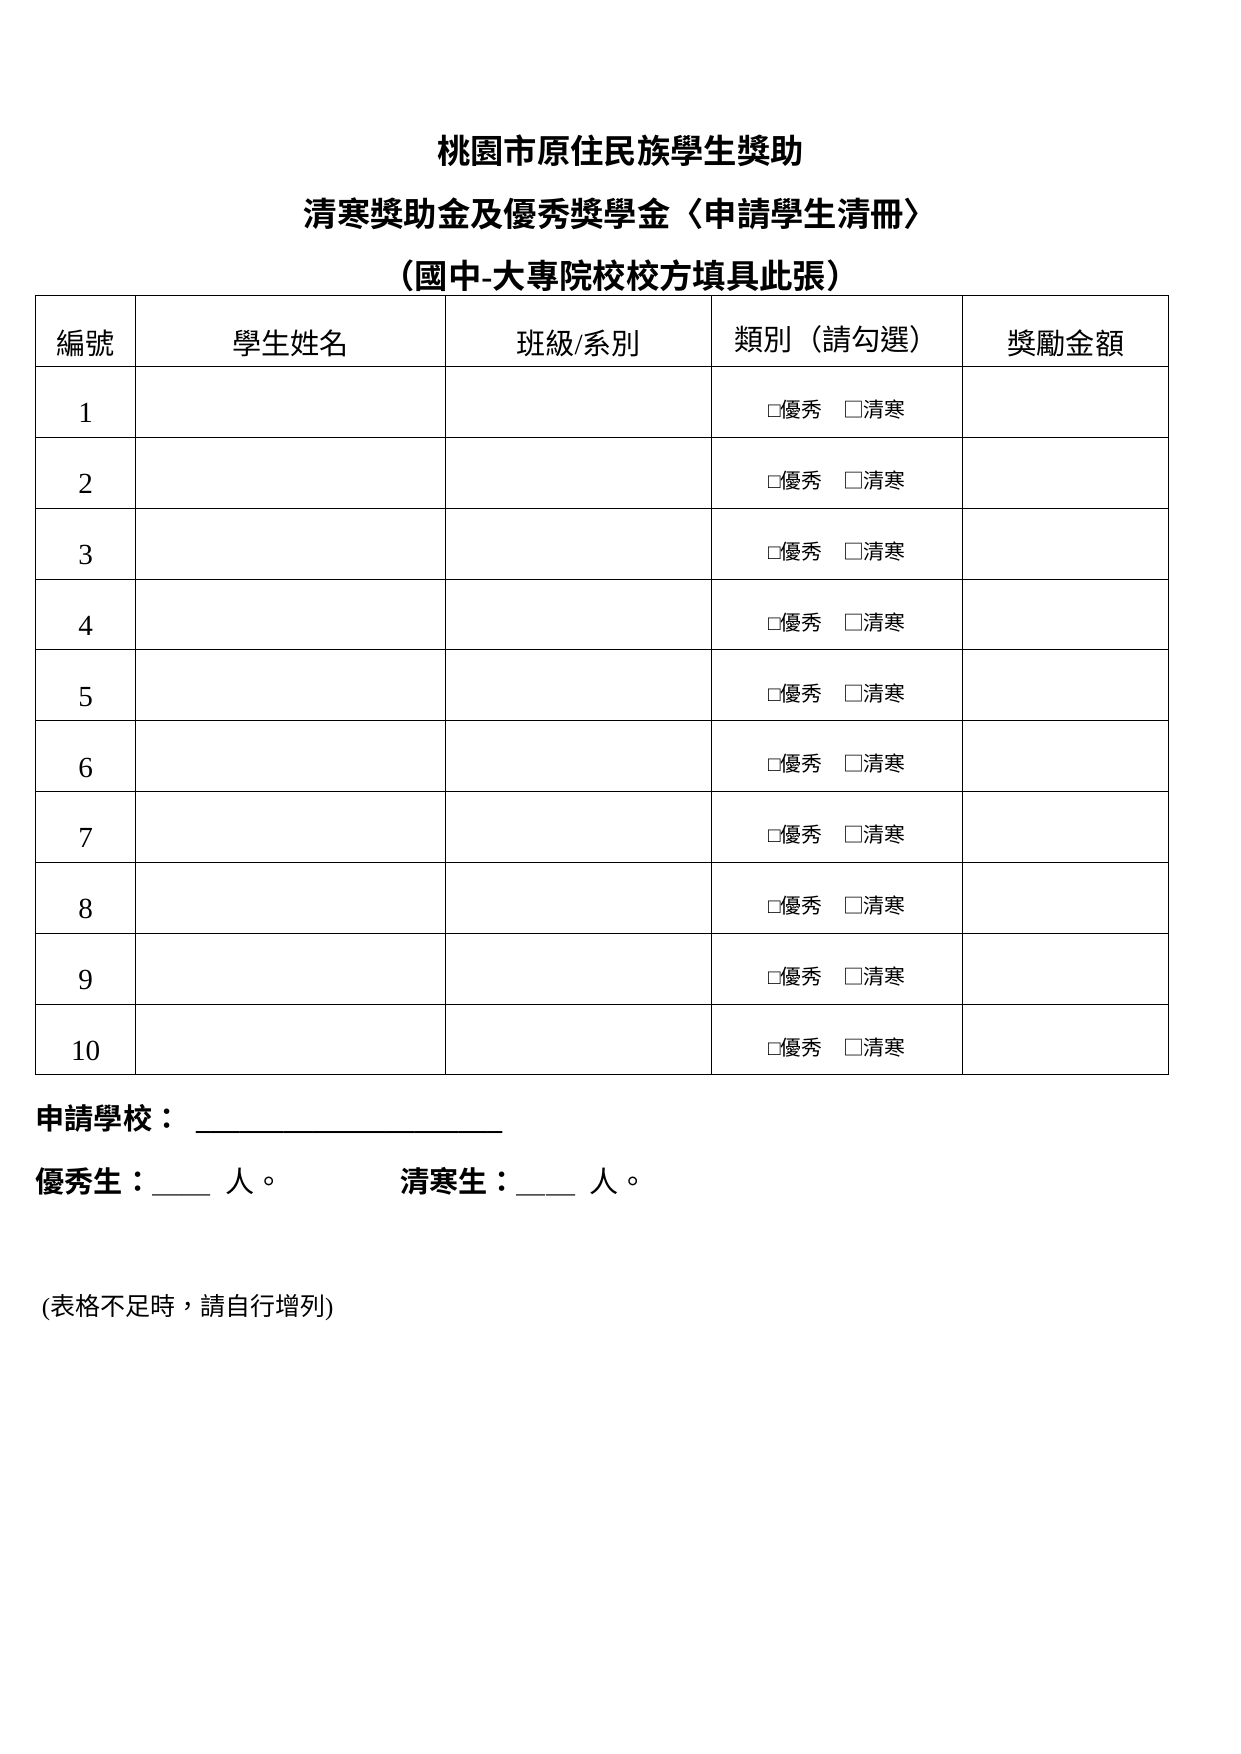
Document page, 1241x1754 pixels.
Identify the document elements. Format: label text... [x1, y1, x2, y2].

table_cell 1 [36, 367, 135, 437]
table_cell [963, 721, 1168, 791]
table_cell [136, 792, 445, 862]
table_cell 6 [36, 721, 135, 791]
table_cell [446, 509, 711, 578]
table_cell [136, 721, 445, 791]
table_cell [963, 580, 1168, 649]
table_cell [963, 1005, 1168, 1074]
table_cell [446, 1005, 711, 1074]
text 申請學校： _____________________ [35, 1075, 1205, 1138]
table_cell [446, 580, 711, 649]
table_cell [446, 792, 711, 862]
table_cell [136, 580, 445, 649]
table_cell □優秀 □清寒 [712, 580, 962, 649]
table_cell □優秀 □清寒 [712, 438, 962, 508]
table_cell [136, 934, 445, 1003]
table_cell [136, 863, 445, 933]
table_cell [136, 438, 445, 508]
table_cell □優秀 □清寒 [712, 721, 962, 791]
table_cell [446, 367, 711, 437]
table_cell 5 [36, 650, 135, 720]
table_cell [963, 863, 1168, 933]
table_cell [446, 863, 711, 933]
table_cell [136, 367, 445, 437]
table_cell [963, 367, 1168, 437]
table_cell [136, 650, 445, 720]
table_cell [446, 721, 711, 791]
table_cell 3 [36, 509, 135, 578]
table_cell [136, 509, 445, 578]
table_cell 8 [36, 863, 135, 933]
table_cell 2 [36, 438, 135, 508]
text (表格不足時，請自行增列) [35, 1263, 1205, 1325]
text 清寒獎助金及優秀獎學金〈申請學生清冊〉 [35, 170, 1205, 233]
table_cell 10 [36, 1005, 135, 1074]
table_cell 9 [36, 934, 135, 1003]
table_cell [446, 438, 711, 508]
table_cell □優秀 □清寒 [712, 863, 962, 933]
table_header 班級/系別 [446, 296, 711, 366]
table_cell [136, 1005, 445, 1074]
table_cell [963, 934, 1168, 1003]
table_header 學生姓名 [136, 296, 445, 366]
table_cell □優秀 □清寒 [712, 1005, 962, 1074]
table_cell □優秀 □清寒 [712, 367, 962, 437]
text 桃園市原住民族學生獎助 [35, 108, 1205, 170]
table_cell [963, 650, 1168, 720]
table_cell □優秀 □清寒 [712, 934, 962, 1003]
table_cell □優秀 □清寒 [712, 650, 962, 720]
table_cell [963, 792, 1168, 862]
text 優秀生：＿＿ 人。 清寒生：＿＿ 人。 [35, 1138, 1205, 1200]
table_cell [963, 509, 1168, 578]
table_cell 4 [36, 580, 135, 649]
table_cell [446, 650, 711, 720]
table_header 類別（請勾選） [712, 296, 962, 366]
table_cell [446, 934, 711, 1003]
table_cell 7 [36, 792, 135, 862]
table_header 獎勵金額 [963, 296, 1168, 366]
table_cell [963, 438, 1168, 508]
text （國中-大專院校校方填具此張） [35, 233, 1205, 295]
table_header 編號 [36, 296, 135, 366]
table_cell □優秀 □清寒 [712, 792, 962, 862]
table_cell □優秀 □清寒 [712, 509, 962, 578]
